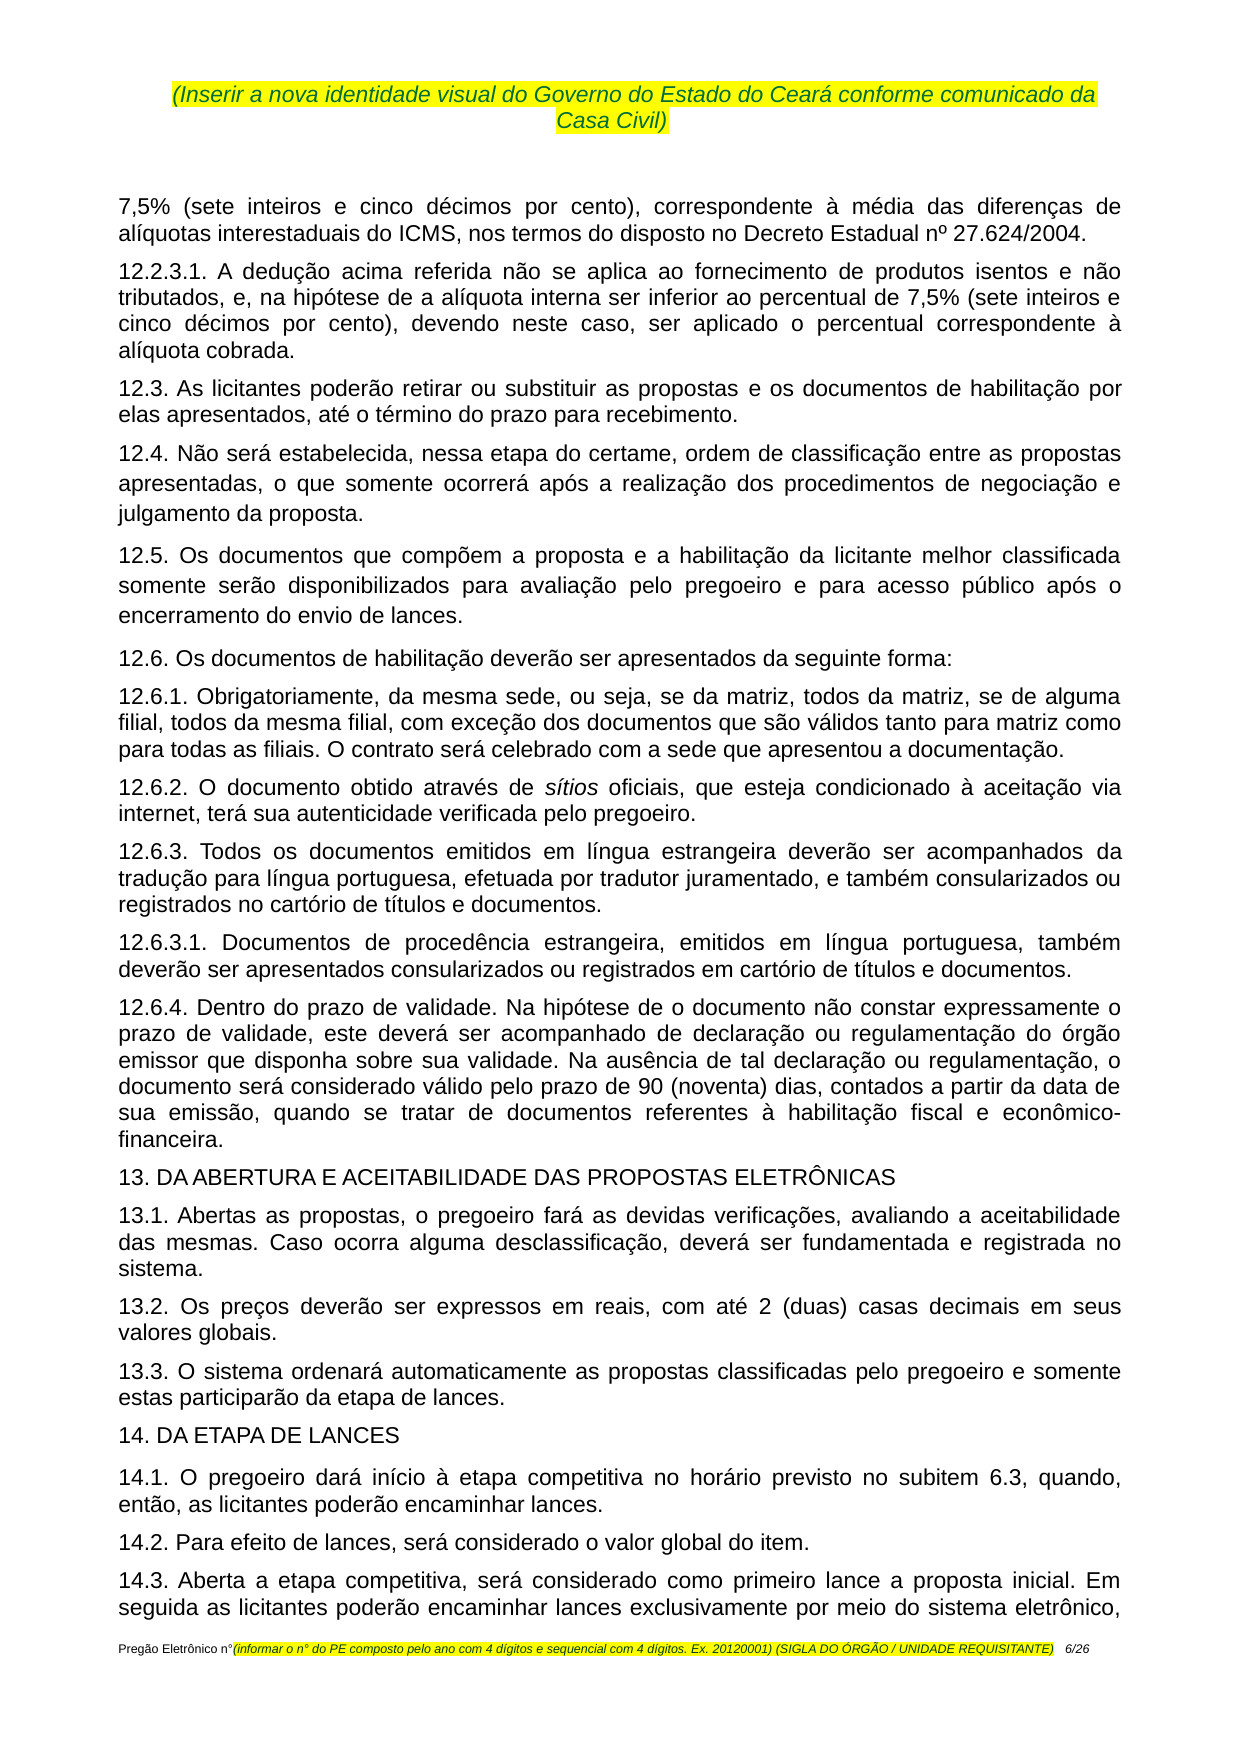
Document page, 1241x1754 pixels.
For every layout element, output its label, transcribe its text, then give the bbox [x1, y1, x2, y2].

list 12.4. Não será estabelecida, nessa etapa do certame, ordem de classificação entre as propostas apresentadas, o que somente ocorrerá após a realização dos procedimentos de negociação e julgamento da proposta. [118, 439, 1122, 526]
text 12.6.3.1. Documentos de procedência estrangeira, emitidos em língua portuguesa, também deverão ser apresentados consularizados ou registrados em cartório de títulos e documentos. [118, 929, 1122, 982]
text 14.2. Para efeito de lances, será considerado o valor global do item. [118, 1529, 1122, 1555]
text 12.6. Os documentos de habilitação deverão ser apresentados da seguinte forma: [118, 644, 1122, 671]
text 13.3. O sistema ordenará automaticamente as propostas classificadas pelo pregoeiro e somente estas participarão da etapa de lances. [118, 1358, 1122, 1410]
text 12.6.4. Dentro do prazo de validade. Na hipótese de o documento não constar expressamente o prazo de validade, este deverá ser acompanhado de declaração ou regulamentação do órgão emissor que disponha sobre sua validade. Na ausência de tal declaração ou regulamentação, o documento será considerado válido pelo prazo de 90 (noventa) dias, contados a partir da data de sua emissão, quando se tratar de documentos referentes à habilitação fiscal e econômico-financeira. [118, 994, 1122, 1152]
text 12.3. As licitantes poderão retirar ou substituir as propostas e os documentos de habilitação por elas apresentados, até o término do prazo para recebimento. [118, 375, 1122, 428]
text 12.6.1. Obrigatoriamente, da mesma sede, ou seja, se da matriz, todos da matriz, se de alguma filial, todos da mesma filial, com exceção dos documentos que são válidos tanto para matriz como para todas as filiais. O contrato será celebrado com a sede que apresentou a documentação. [118, 683, 1122, 762]
text 12.2.3.1. A dedução acima referida não se aplica ao fornecimento de produtos isentos e não tributados, e, na hipótese de a alíquota interna ser inferior ao percentual de 7,5% (sete inteiros e cinco décimos por cento), devendo neste caso, ser aplicado o percentual correspondente à alíquota cobrada. [118, 258, 1122, 363]
list 12.5. Os documentos que compõem a proposta e a habilitação da licitante melhor classificada somente serão disponibilizados para avaliação pelo pregoeiro e para acesso público após o encerramento do envio de lances. [118, 542, 1122, 629]
text 14.3. Aberta a etapa competitiva, será considerado como primeiro lance a proposta inicial. Em seguida as licitantes poderão encaminhar lances exclusivamente por meio do sistema eletrônico, [118, 1567, 1122, 1620]
text 13.1. Abertas as propostas, o pregoeiro fará as devidas verificações, avaliando a aceitabilidade das mesmas. Caso ocorra alguma desclassificação, deverá ser fundamentada e registrada no sistema. [118, 1202, 1122, 1281]
text 7,5% (sete inteiros e cinco décimos por cento), correspondente à média das diferenças de alíquotas interestaduais do ICMS, nos termos do disposto no Decreto Estadual nº 27.624/2004. [118, 193, 1122, 246]
text 12.6.3. Todos os documentos emitidos em língua estrangeira deverão ser acompanhados da tradução para língua portuguesa, efetuada por tradutor juramentado, e também consularizados ou registrados no cartório de títulos e documentos. [118, 838, 1122, 917]
text 13. DA ABERTURA E ACEITABILIDADE DAS PROPOSTAS ELETRÔNICAS [118, 1164, 1122, 1190]
text 14. DA ETAPA DE LANCES [118, 1422, 1122, 1448]
text 13.2. Os preços deverão ser expressos em reais, com até 2 (duas) casas decimais em seus valores globais. [118, 1293, 1122, 1346]
text 14.1. O pregoeiro dará início à etapa competitiva no horário previsto no subitem 6.3, quando, então, as licitantes poderão encaminhar lances. [118, 1464, 1122, 1517]
text 12.6.2. O documento obtido através de sítios oficiais, que esteja condicionado à aceitação via internet, terá sua autenticidade verificada pelo pregoeiro. [118, 774, 1122, 826]
